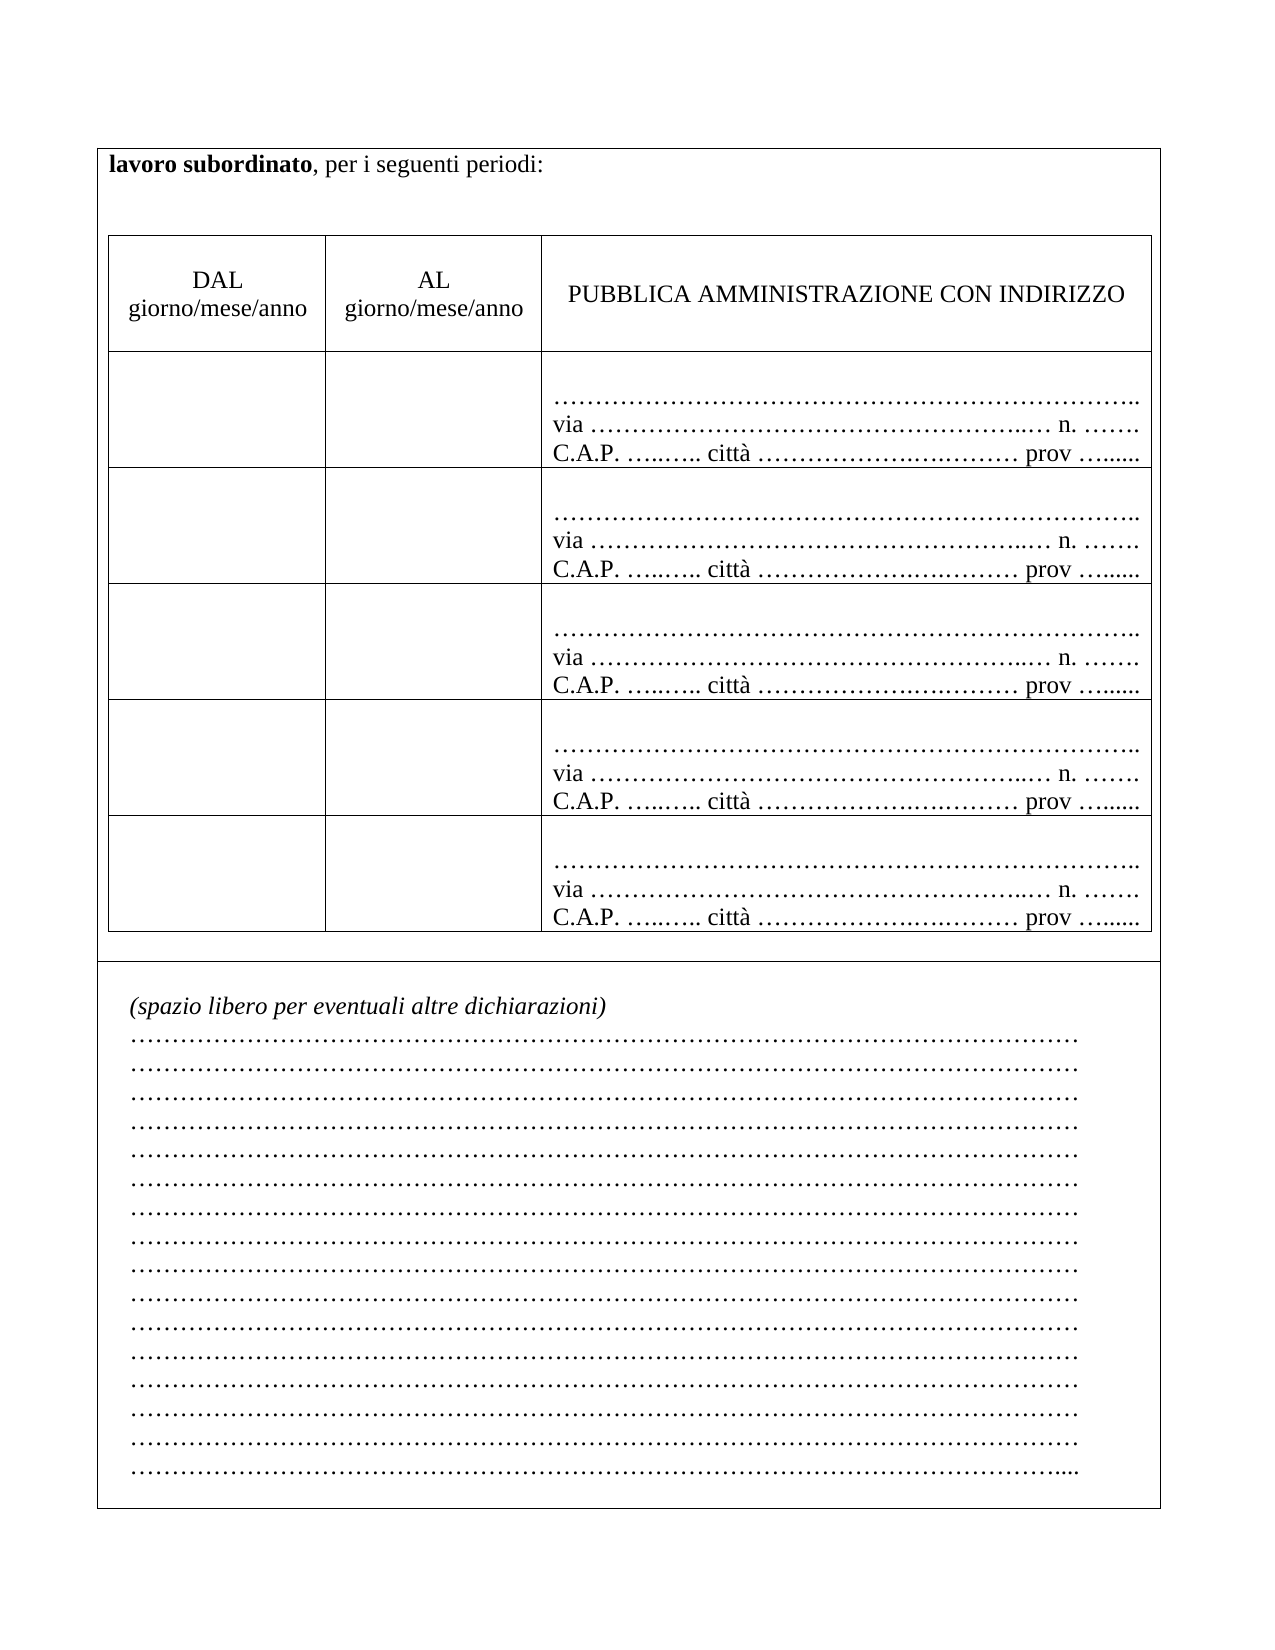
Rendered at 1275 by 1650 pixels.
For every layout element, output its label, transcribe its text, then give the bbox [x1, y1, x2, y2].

table_header PUBBLICA AMMINISTRAZIONE CON INDIRIZZO [542, 236, 1151, 351]
table_cell [326, 468, 541, 583]
table_cell …………………………………………………………….. via ……………………………………………..… n. ……. C.A.P. …..….. città ……………….….……… prov …...... [542, 468, 1151, 583]
table_cell [326, 700, 541, 815]
table_cell [73, 961, 97, 1508]
table_header AL giorno/mese/anno [326, 236, 541, 351]
table_cell (spazio libero per eventuali altre dichiarazioni) …………………………………………………………………………………………………… …………………………………………………………………………………………………… …………………………………………………………………………………………………… …………………………………………………………………………………………………… …………………………………………………………………………………………………… …………………………………………………………………………………………………… …………………………………………………………………………………………………… …………………………………………………………………………………………………… …………………………………………………………………………………………………… …………………………………………………………………………………………………… …………………………………………………………………………………………………… …………………………………………………………………………………………………… …………………………………………………………………………………………………… …………………………………………………………………………………………………… …………………………………………………………………………………………………… ………………………………………………………………………………………………….... [98, 962, 1160, 1508]
table_header DAL giorno/mese/anno [109, 236, 325, 351]
table_cell [109, 468, 325, 583]
table_cell [73, 148, 97, 961]
table_cell …………………………………………………………….. via ……………………………………………..… n. ……. C.A.P. …..….. città ……………….….……… prov …...... [542, 352, 1151, 467]
table_cell [109, 352, 325, 467]
table_cell [326, 352, 541, 467]
table_cell …………………………………………………………….. via ……………………………………………..… n. ……. C.A.P. …..….. città ……………….….……… prov …...... [542, 700, 1151, 815]
table_cell lavoro subordinato, per i seguenti periodi: [98, 149, 1160, 961]
table_cell [326, 584, 541, 699]
table_cell [109, 700, 325, 815]
table_cell [326, 816, 541, 931]
table_cell [109, 584, 325, 699]
table_cell [109, 816, 325, 931]
table_cell …………………………………………………………….. via ……………………………………………..… n. ……. C.A.P. …..….. città ……………….….……… prov …...... [542, 584, 1151, 699]
table_cell …………………………………………………………….. via ……………………………………………..… n. ……. C.A.P. …..….. città ……………….….……… prov …...... [542, 816, 1151, 931]
